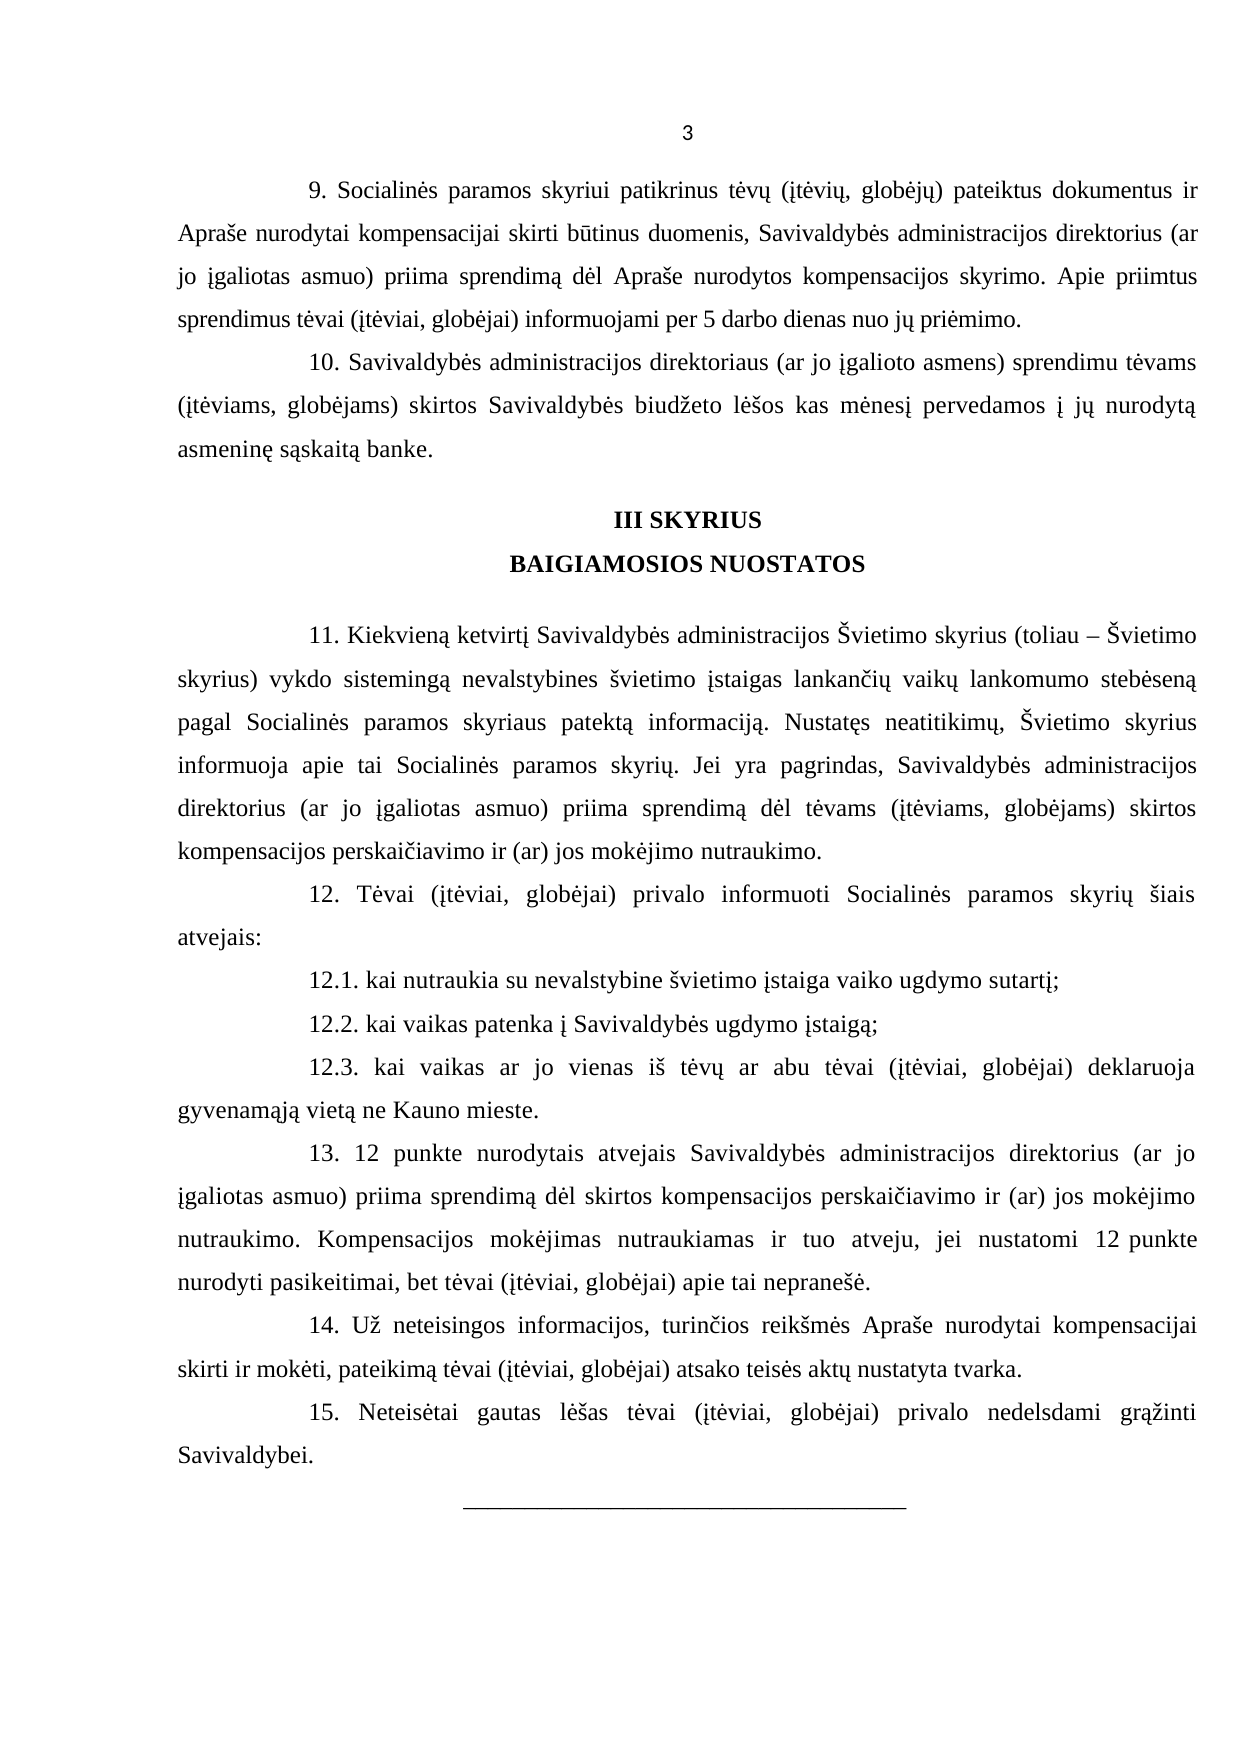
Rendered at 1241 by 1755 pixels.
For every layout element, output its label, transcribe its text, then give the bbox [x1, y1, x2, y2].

text 13. 12 punkte nurodytais atvejais Savivaldybės administracijos direktorius (ar jo įgaliotas asmuo) priima sprendimą dėl skirtos kompensacijos perskaičiavimo ir (ar) jos mokėjimo nutraukimo. Kompensacijos mokėjimas nutraukiamas ir tuo atveju, jei nustatomi 12 punkte nurodyti pasikeitimai, bet tėvai (įtėviai, globėjai) apie tai nepranešė. [177, 1138, 1198, 1296]
text 10. Savivaldybės administracijos direktoriaus (ar jo įgalioto asmens) sprendimu tėvams (įtėviams, globėjams) skirtos Savivaldybės biudžeto lėšos kas mėnesį pervedamos į jų nurodytą asmeninę sąskaitą banke. [177, 347, 1198, 462]
text ____________________________________ [177, 1483, 1198, 1512]
text 15. Neteisėtai gautas lėšas tėvai (įtėviai, globėjai) privalo nedelsdami grąžinti Savivaldybei. [177, 1397, 1198, 1469]
text 12.2. kai vaikas patenka į Savivaldybės ugdymo įstaigą; [177, 1009, 1198, 1037]
text 9. Socialinės paramos skyriui patikrinus tėvų (įtėvių, globėjų) pateiktus dokumentus ir Apraše nurodytai kompensacijai skirti būtinus duomenis, Savivaldybės administracijos direktorius (ar jo įgaliotas asmuo) priima sprendimą dėl Apraše nurodytos kompensacijos skyrimo. Apie priimtus sprendimus tėvai (įtėviai, globėjai) informuojami per 5 darbo dienas nuo jų priėmimo. [177, 175, 1198, 333]
text III SKYRIUS [177, 506, 1198, 534]
text BAIGIAMOSIOS NUOSTATOS [177, 549, 1198, 577]
text 12.1. kai nutraukia su nevalstybine švietimo įstaiga vaiko ugdymo sutartį; [177, 966, 1198, 994]
text 14. Už neteisingos informacijos, turinčios reikšmės Apraše nurodytai kompensacijai skirti ir mokėti, pateikimą tėvai (įtėviai, globėjai) atsako teisės aktų nustatyta tvarka. [177, 1311, 1198, 1382]
text 12.3. kai vaikas ar jo vienas iš tėvų ar abu tėvai (įtėviai, globėjai) deklaruoja gyvenamąją vietą ne Kauno mieste. [177, 1052, 1198, 1124]
text 12. Tėvai (įtėviai, globėjai) privalo informuoti Socialinės paramos skyrių šiais atvejais: [177, 879, 1198, 951]
text 11. Kiekvieną ketvirtį Savivaldybės administracijos Švietimo skyrius (toliau – Švietimo skyrius) vykdo sistemingą nevalstybines švietimo įstaigas lankančių vaikų lankomumo stebėseną pagal Socialinės paramos skyriaus patektą informaciją. Nustatęs neatitikimų, Švietimo skyrius informuoja apie tai Socialinės paramos skyrių. Jei yra pagrindas, Savivaldybės administracijos direktorius (ar jo įgaliotas asmuo) priima sprendimą dėl tėvams (įtėviams, globėjams) skirtos kompensacijos perskaičiavimo ir (ar) jos mokėjimo nutraukimo. [177, 621, 1198, 865]
